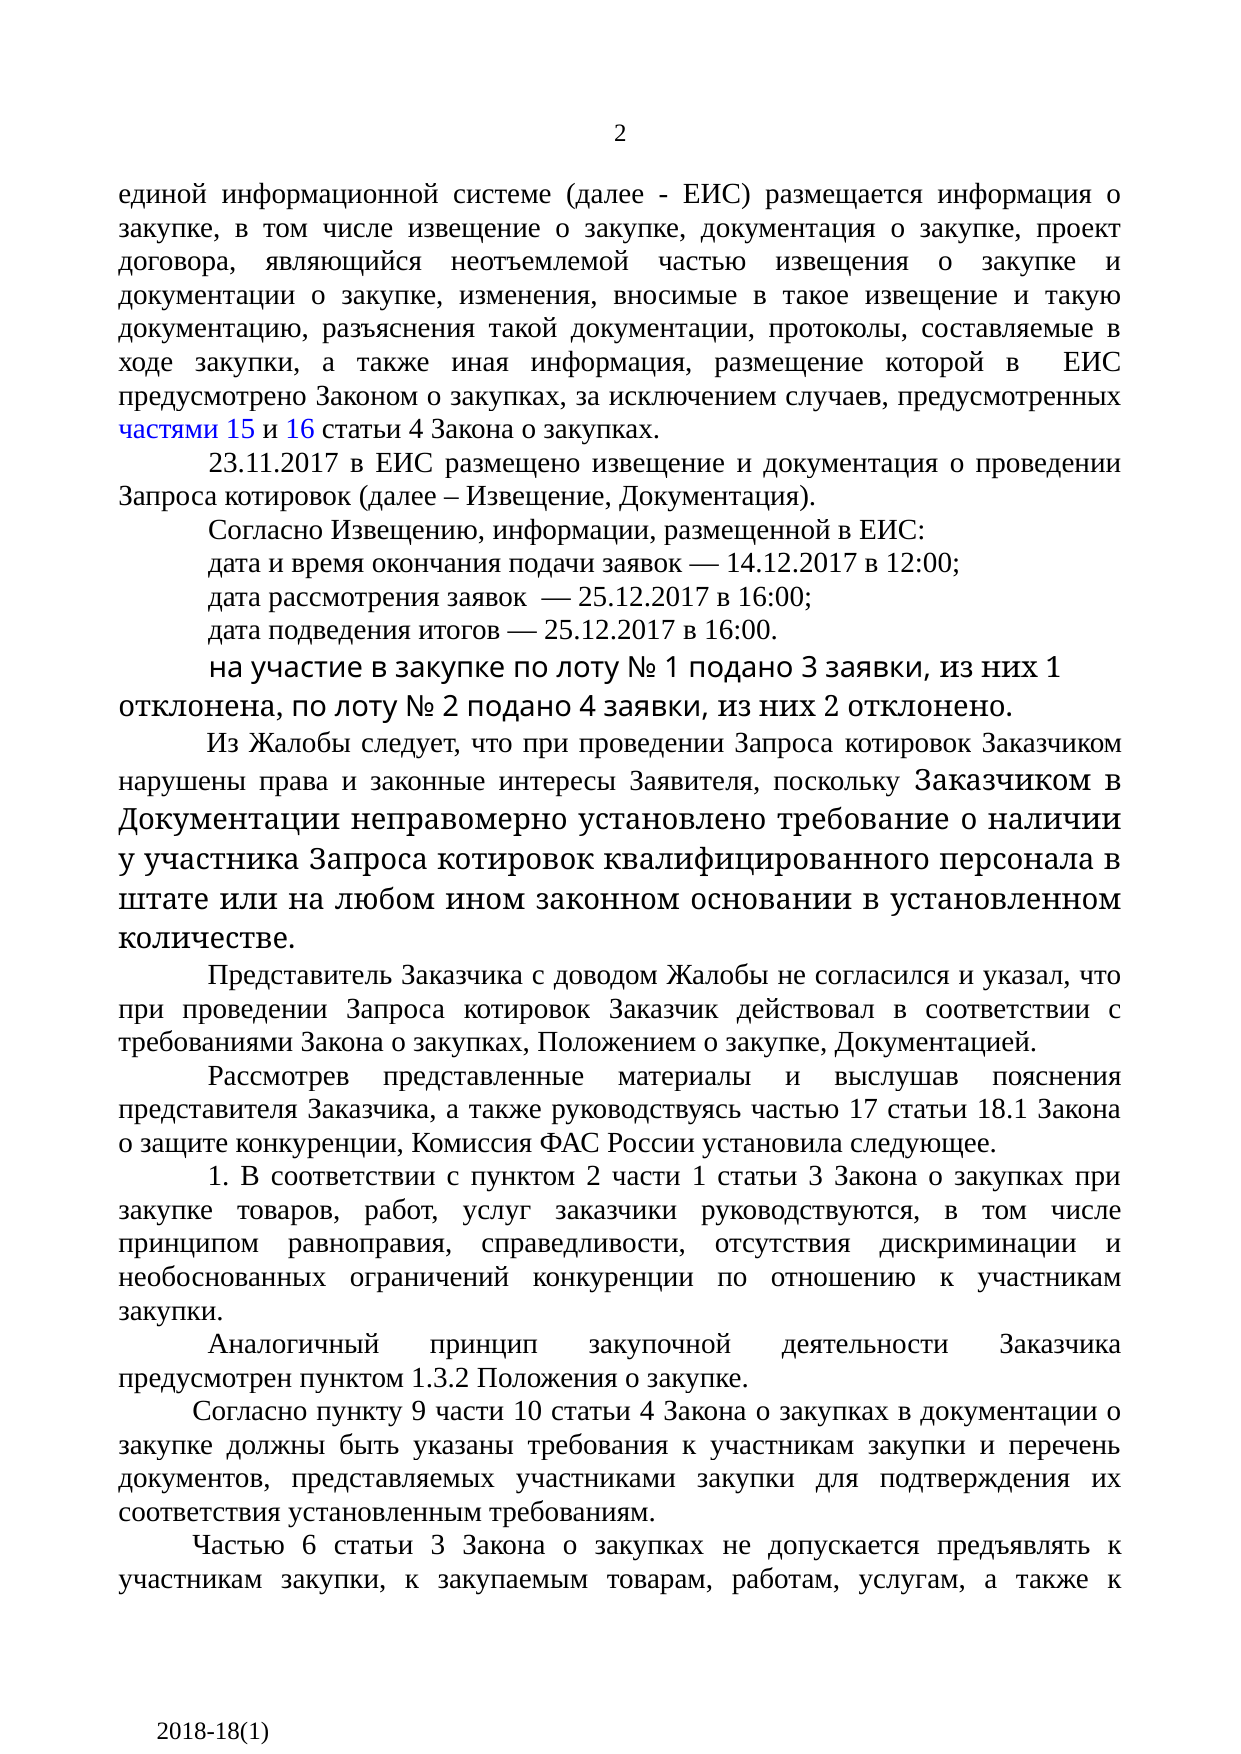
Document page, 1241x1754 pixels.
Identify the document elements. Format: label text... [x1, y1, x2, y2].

text 23.11.2017 в ЕИС размещено извещение и документация о проведении Запроса котировок (далее – Извещение, Документация). [118, 445, 1122, 512]
text Аналогичный принцип закупочной деятельности Заказчика предусмотрен пунктом 1.3.2 Положения о закупке. [118, 1326, 1122, 1393]
text Рассмотрев представленные материалы и выслушав пояснения представителя Заказчика, а также руководствуясь частью 17 статьи 18.1 Закона о защите конкуренции, Комиссия ФАС России установила следующее. [118, 1058, 1122, 1158]
text дата подведения итогов — 25.12.2017 в 16:00. [118, 612, 1122, 646]
text 1. В соответствии с пунктом 2 части 1 статьи 3 Закона о закупках при закупке товаров, работ, услуг заказчики руководствуются, в том числе принципом равноправия, справедливости, отсутствия дискриминации и необоснованных ограничений конкуренции по отношению к участникам закупки. [118, 1158, 1122, 1326]
text Согласно пункту 9 части 10 статьи 4 Закона о закупках в документации о закупке должны быть указаны требования к участникам закупки и перечень документов, представляемых участниками закупки для подтверждения их соответствия установленным требованиям. [118, 1393, 1122, 1527]
text Частью 6 статьи 3 Закона о закупках не допускается предъявлять к участникам закупки, к закупаемым товарам, работам, услугам, а также к [118, 1527, 1122, 1594]
text дата и время окончания подачи заявок — 14.12.2017 в 12:00; [118, 545, 1122, 579]
text Представитель Заказчика с доводом Жалобы не согласился и указал, что при проведении Запроса котировок Заказчик действовал в соответствии с требованиями Закона о закупках, Положением о закупке, Документацией. [118, 957, 1122, 1058]
text дата рассмотрения заявок — 25.12.2017 в 16:00; [118, 579, 1122, 612]
text Из Жалобы следует, что при проведении Запроса котировок Заказчиком нарушены права и законные интересы Заявителя, поскольку Заказчиком в Документации неправомерно установлено требование о наличии у участника Запроса котировок квалифицированного персонала в штате или на любом ином законном основании в установленном количестве. [118, 725, 1122, 957]
text Согласно Извещению, информации, размещенной в ЕИС: [118, 512, 1122, 545]
text единой информационной системе (далее - ЕИС) размещается информация о закупке, в том числе извещение о закупке, документация о закупке, проект договора, являющийся неотъемлемой частью извещения о закупке и документации о закупке, изменения, вносимые в такое извещение и такую документацию, разъяснения такой документации, протоколы, составляемые в ходе закупки, а также иная информация, размещение которой в ЕИС предусмотрено Законом о закупках, за исключением случаев, предусмотренных частями 15 и 16 статьи 4 Закона о закупках. [118, 176, 1122, 445]
text на участие в закупке по лоту № 1 подано 3 заявки, из них 1 отклонена, по лоту № 2 подано 4 заявки, из них 2 отклонено. [118, 646, 1122, 725]
